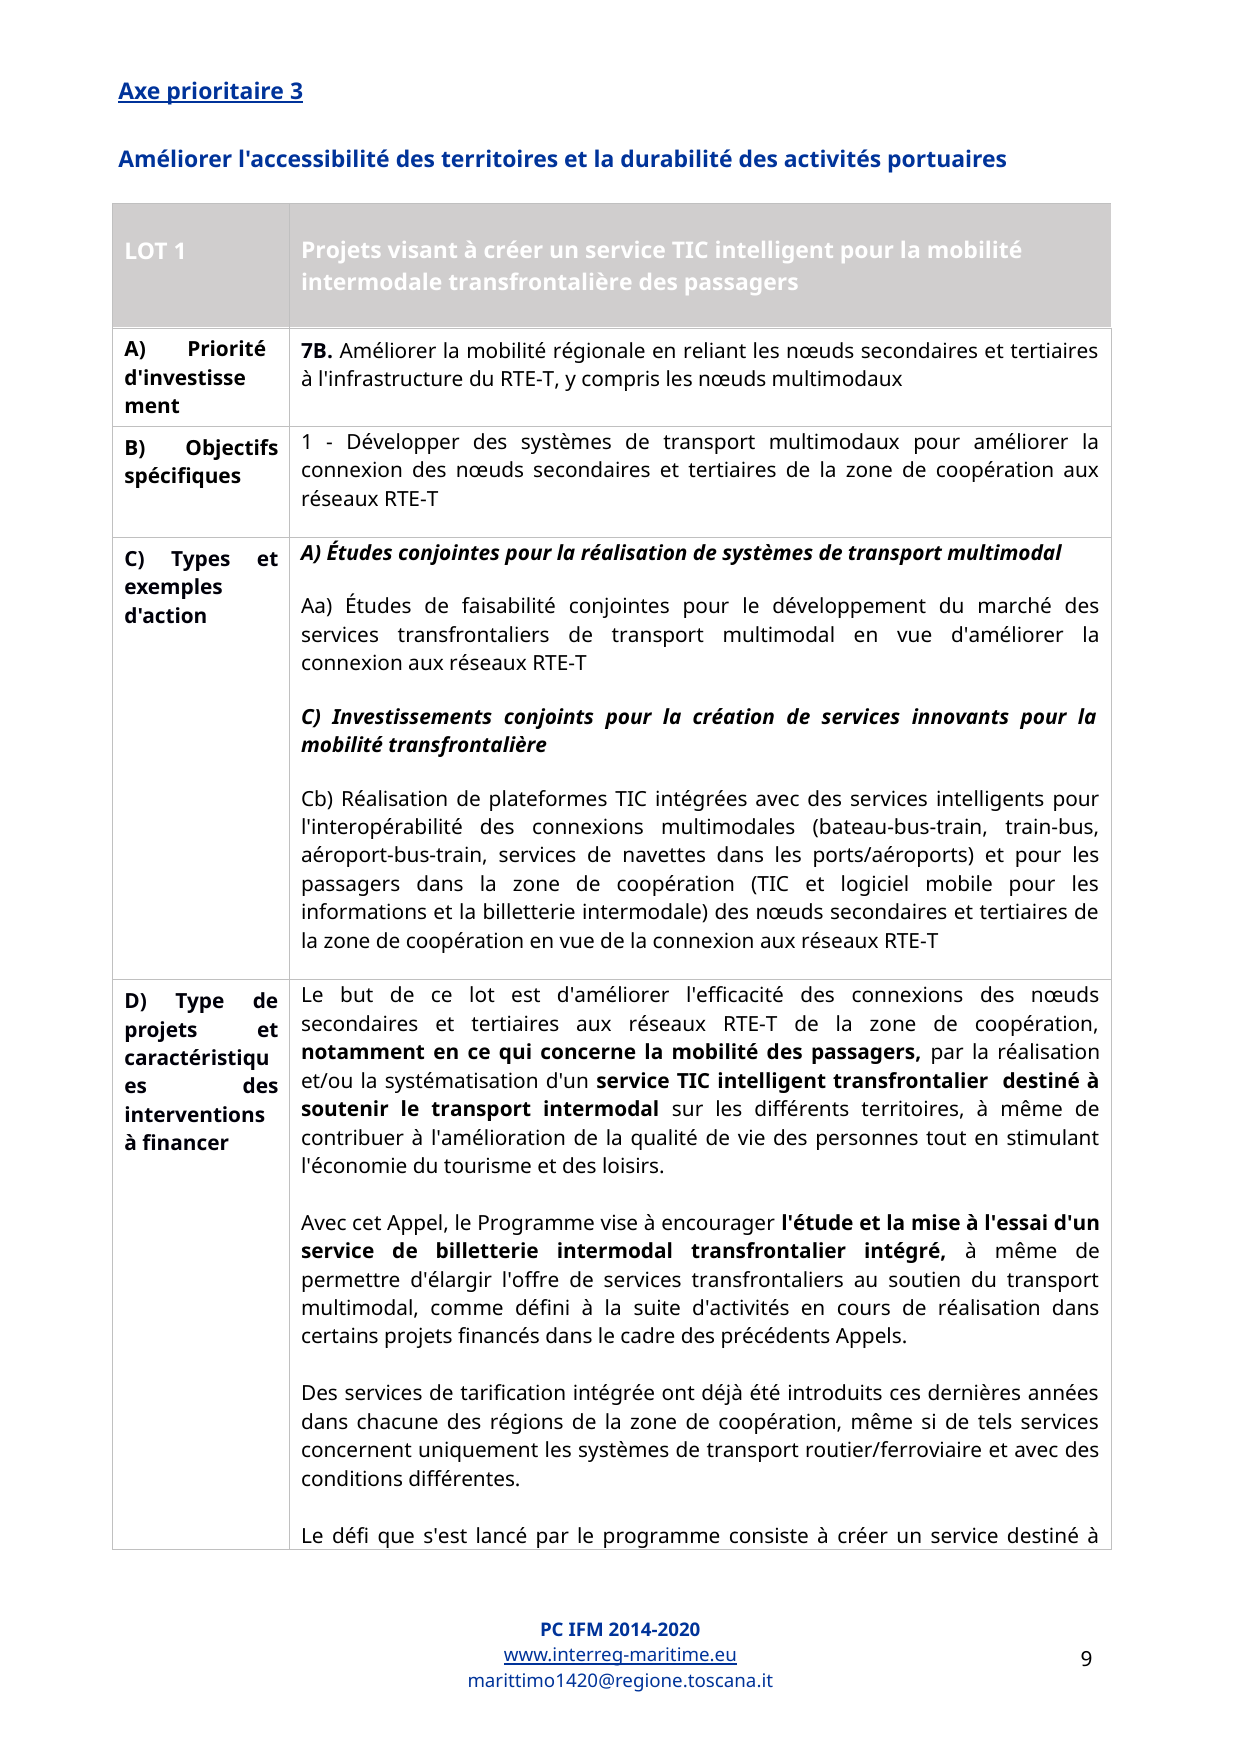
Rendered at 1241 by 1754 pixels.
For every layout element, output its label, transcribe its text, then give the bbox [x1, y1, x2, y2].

table_cell 1 - Développer des systèmes de transport multimodaux pour améliorer la connexion des nœuds secondaires et tertiaires de la zone de coopération aux réseaux RTE-T [290, 427, 1111, 537]
text Axe prioritaire 3 [118, 75, 1122, 106]
table_cell B) Objectifs spécifiques [113, 427, 289, 537]
table_cell D) Type de projets et caractéristiques des interventions à financer [113, 980, 289, 1549]
table_cell 7B. Améliorer la mobilité régionale en reliant les nœuds secondaires et tertiaires à l'infrastructure du RTE-T, y compris les nœuds multimodaux [290, 329, 1111, 426]
table_cell Le but de ce lot est d'améliorer l'efficacité des connexions des nœuds secondaires et tertiaires aux réseaux RTE-T de la zone de coopération, notamment en ce qui concerne la mobilité des passagers, par la réalisation et/ou la systématisation d'un service TIC intelligent transfrontalier destiné à soutenir le transport intermodal sur les différents territoires, à même de contribuer à l'amélioration de la qualité de vie des personnes tout en stimulant l'économie du tourisme et des loisirs. Avec cet Appel, le Programme vise à encourager l'étude et la mise à l'essai d'un service de billetterie intermodal transfrontalier intégré, à même de permettre d'élargir l'offre de services transfrontaliers au soutien du transport multimodal, comme défini à la suite d'activités en cours de réalisation dans certains projets financés dans le cadre des précédents Appels. Des services de tarification intégrée ont déjà été introduits ces dernières années dans chacune des régions de la zone de coopération, même si de tels services concernent uniquement les systèmes de transport routier/ferroviaire et avec des conditions différentes. Le défi que s'est lancé par le programme consiste à créer un service destiné à [290, 980, 1111, 1549]
table_cell A) Priorité d'investissement [113, 329, 289, 426]
text Améliorer l'accessibilité des territoires et la durabilité des activités portuaires [118, 143, 1122, 173]
table_cell A) Études conjointes pour la réalisation de systèmes de transport multimodal Aa) Études de faisabilité conjointes pour le développement du marché des services transfrontaliers de transport multimodal en vue d'améliorer la connexion aux réseaux RTE-T C) Investissements conjoints pour la création de services innovants pour la mobilité transfrontalière Cb) Réalisation de plateformes TIC intégrées avec des services intelligents pour l'interopérabilité des connexions multimodales (bateau-bus-train, train-bus, aéroport-bus-train, services de navettes dans les ports/aéroports) et pour les passagers dans la zone de coopération (TIC et logiciel mobile pour les informations et la billetterie intermodale) des nœuds secondaires et tertiaires de la zone de coopération en vue de la connexion aux réseaux RTE-T [290, 538, 1111, 979]
table_cell C) Types et exemples d'action [113, 538, 289, 979]
table_header LOT 1 [113, 204, 289, 327]
table_header Projets visant à créer un service TIC intelligent pour la mobilité intermodale transfrontalière des passagers [290, 204, 1111, 327]
